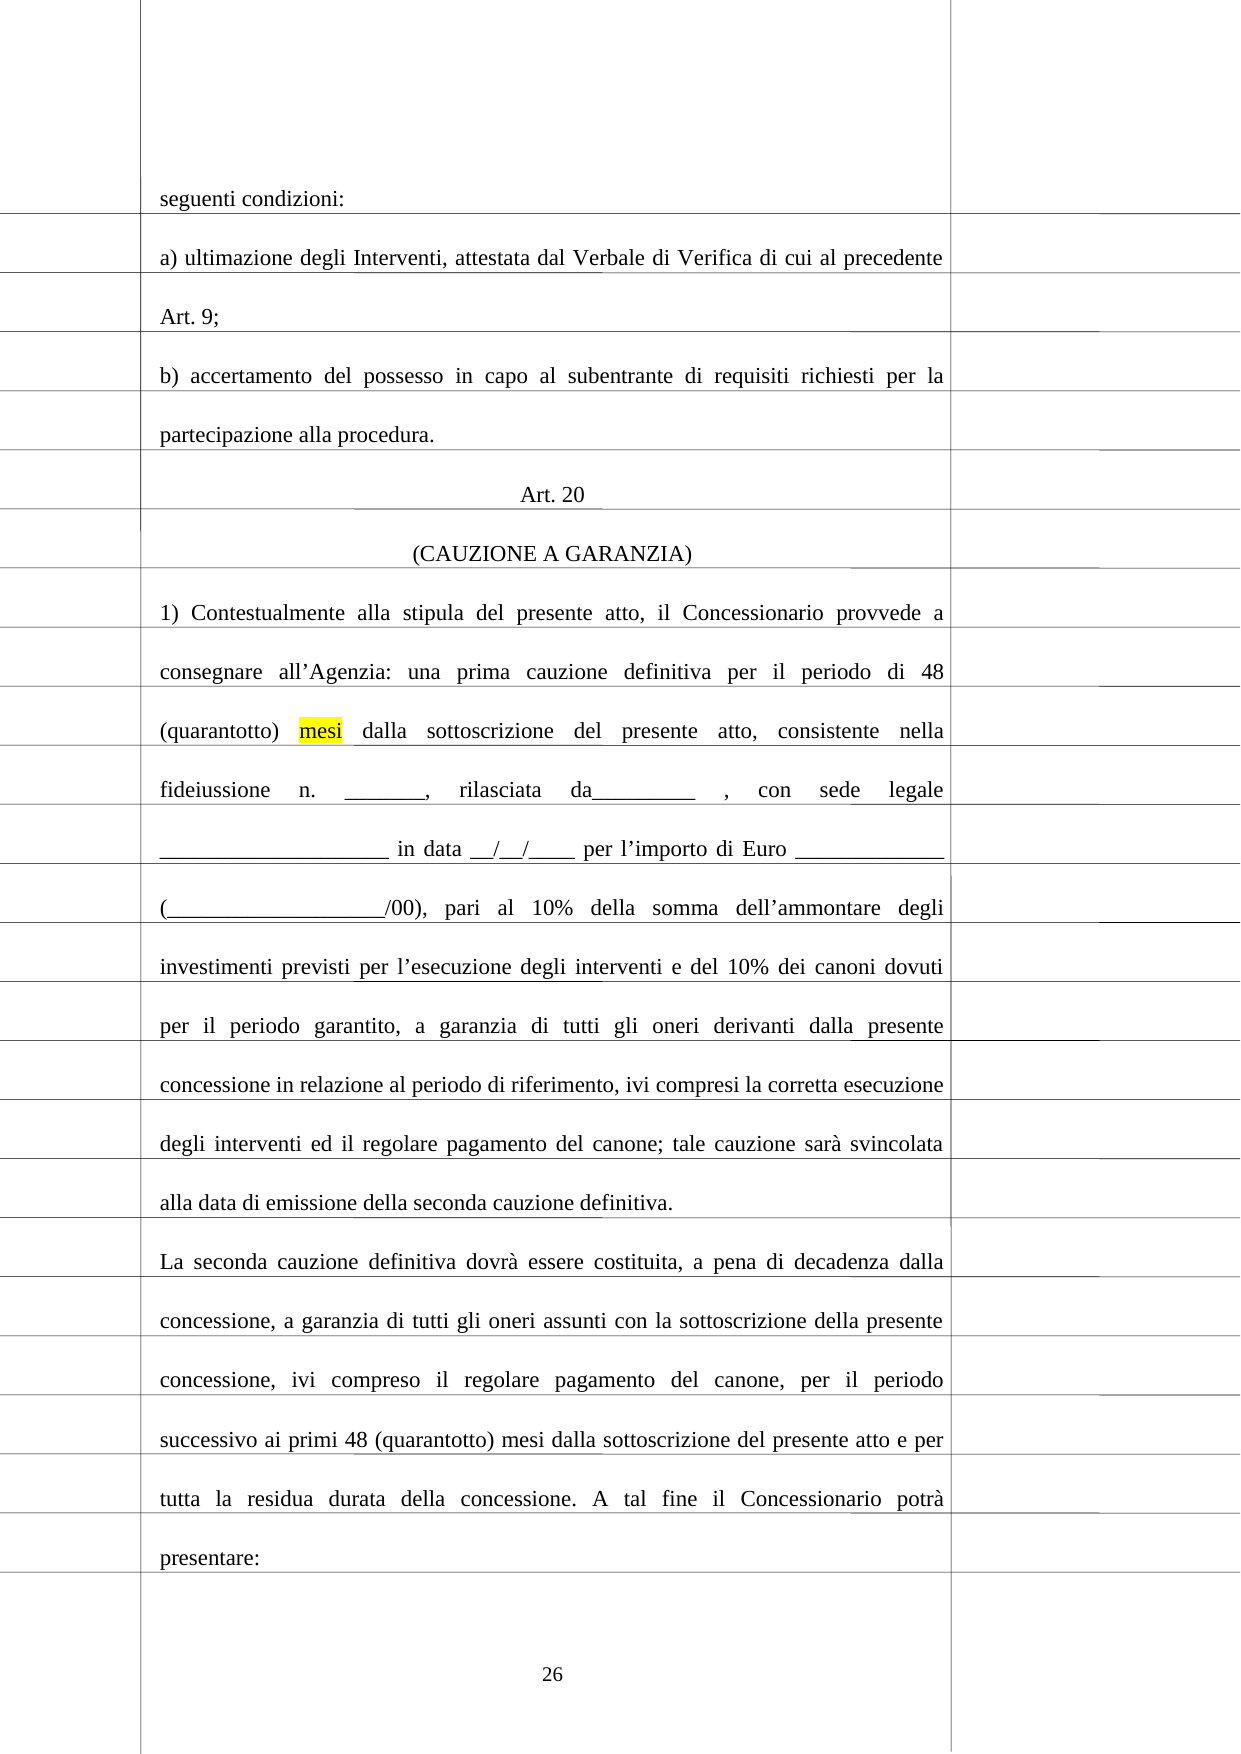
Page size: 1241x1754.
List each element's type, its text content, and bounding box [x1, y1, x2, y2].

text successivo ai primi 48 (quarantotto) mesi dalla sottoscrizione del presente atto e per [159, 1396, 945, 1453]
text tutta la residua durata della concessione. A tal fine il Concessionario potrà [159, 1455, 945, 1512]
text ____________________ in data __/__/____ per l’importo di Euro _____________ [159, 805, 945, 863]
text b) accertamento del possesso in capo al subentrante di requisiti richiesti per la [159, 337, 945, 390]
text (___________________/00), pari al 10% della somma dell’ammontare degli [159, 864, 945, 922]
text partecipazione alla procedura. [159, 392, 945, 449]
text [159, 510, 945, 514]
text fideiussione n. _______, rilasciata da_________ , con sede legale [159, 746, 945, 803]
text concessione, a garanzia di tutti gli oneri assunti con la sottoscrizione della presente [159, 1277, 945, 1335]
text [159, 451, 945, 455]
text concessione, ivi compreso il regolare pagamento del canone, per il periodo [159, 1337, 945, 1394]
text (CAUZIONE A GARANZIA) [159, 514, 945, 567]
text presentare: [159, 1514, 945, 1571]
text seguenti condizioni: [159, 159, 945, 213]
text (quarantotto) mesi dalla sottoscrizione del presente atto, consistente nella [159, 687, 945, 745]
text consegnare all’Agenzia: una prima cauzione definitiva per il periodo di 48 [159, 628, 945, 685]
text Art. 9; [159, 273, 945, 331]
text concessione in relazione al periodo di riferimento, ivi compresi la corretta esecuzione [159, 1041, 945, 1099]
text La seconda cauzione definitiva dovrà essere costituita, a pena di decadenza dalla [159, 1223, 945, 1276]
text [159, 569, 945, 573]
text a) ultimazione degli Interventi, attestata dal Verbale di Verifica di cui al precedente [159, 218, 945, 272]
text [159, 332, 945, 337]
text degli interventi ed il regolare pagamento del canone; tale cauzione sarà svincolata [159, 1100, 945, 1158]
text investimenti previsti per l’esecuzione degli interventi e del 10% dei canoni dovuti [159, 923, 945, 981]
text per il periodo garantito, a garanzia di tutti gli oneri derivanti dalla presente [159, 982, 945, 1040]
text Art. 20 [159, 455, 945, 508]
text 1) Contestualmente alla stipula del presente atto, il Concessionario provvede a [159, 573, 945, 626]
text alla data di emissione della seconda cauzione definitiva. [159, 1159, 945, 1217]
